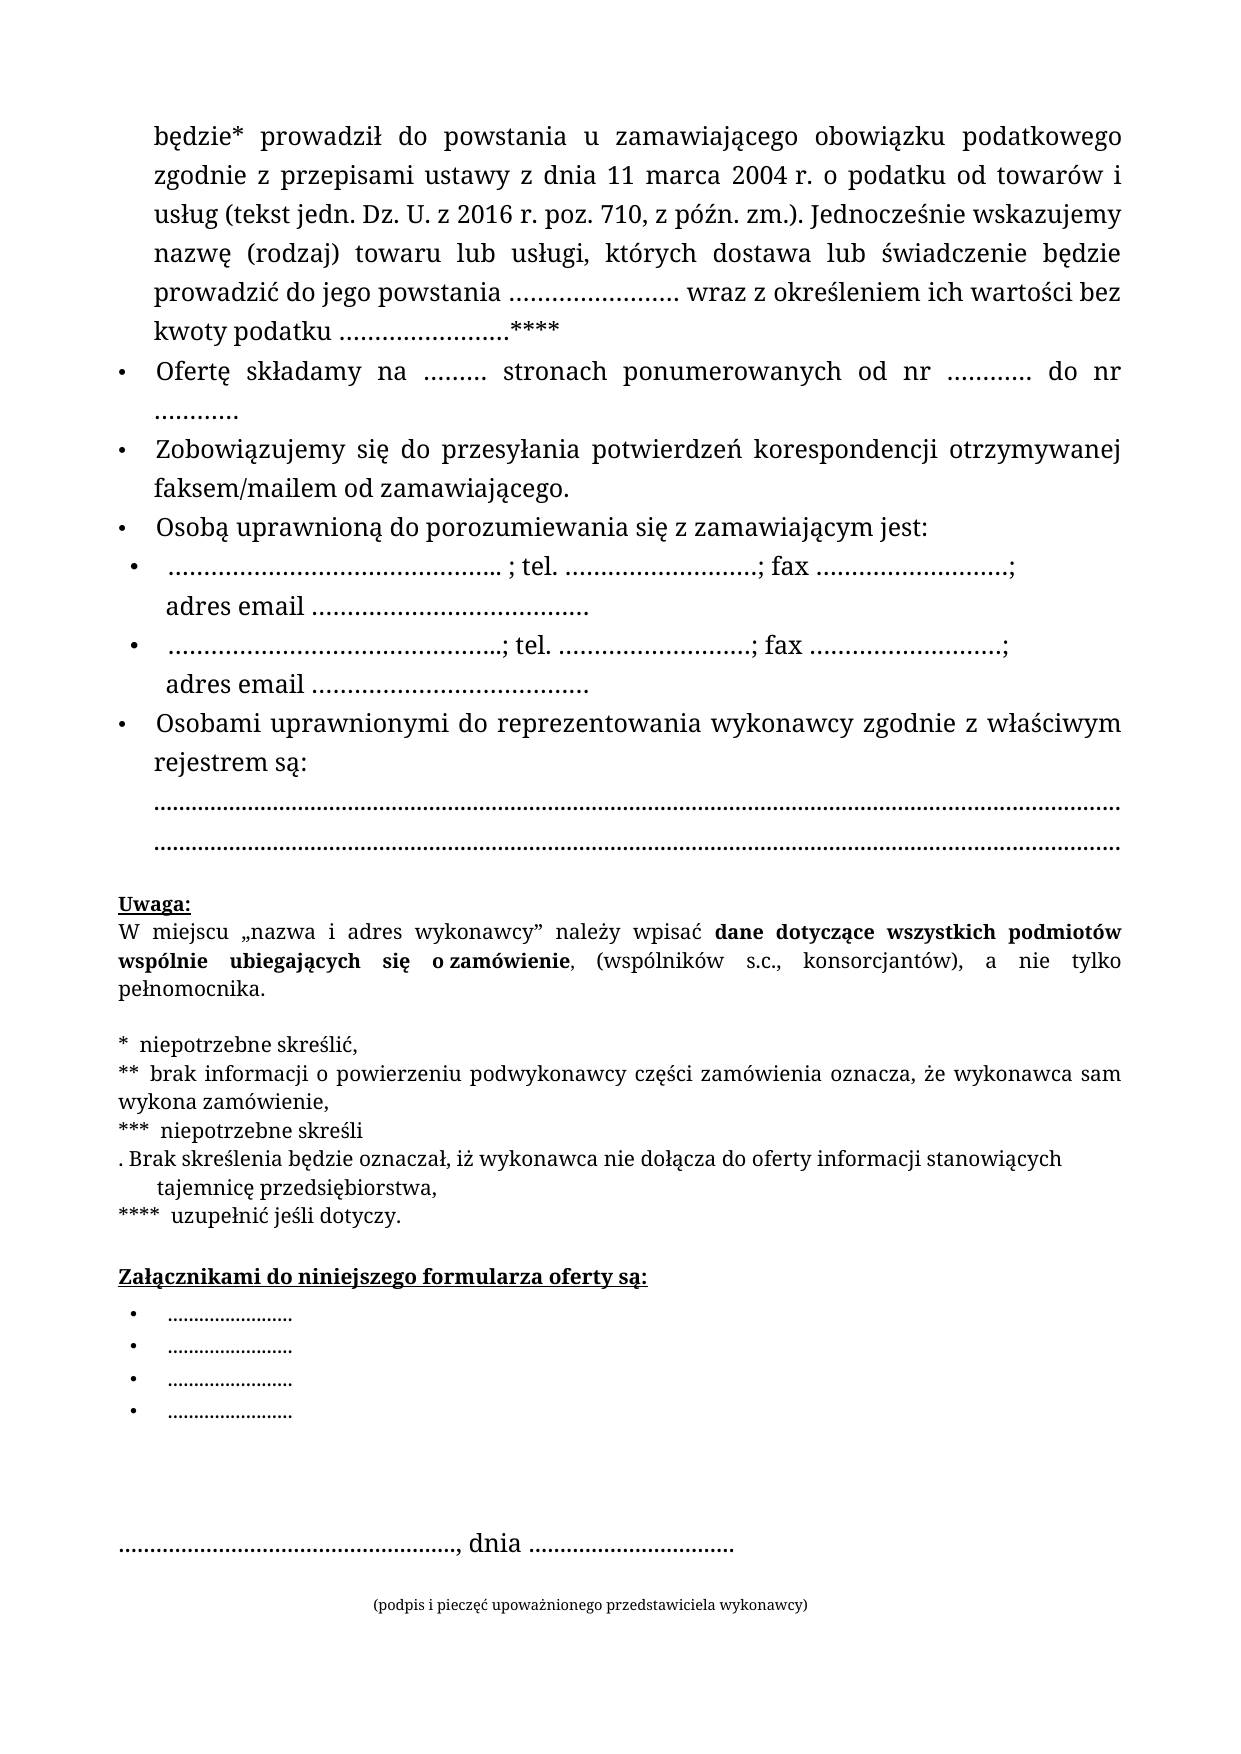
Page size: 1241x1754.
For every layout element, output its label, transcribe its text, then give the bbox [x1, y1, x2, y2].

text adres email ………………………………… [165, 666, 1122, 701]
text . Brak skreślenia będzie oznaczał, iż wykonawca nie dołącza do oferty informacji stanowiących [118, 1144, 1122, 1173]
list ………………………………………..; tel. ………………………; fax ………………………; [128, 627, 1122, 661]
list będzie* prowadził do powstania u zamawiającego obowiązku podatkowego zgodnie z przepisami ustawy z dnia 11 marca 2004 r. o podatku od towarów i usług (tekst jedn. Dz. U. z 2016 r. poz. 710, z późn. zm.). Jednocześnie wskazujemy nazwę (rodzaj) towaru lub usługi, których dostawa lub świadczenie będzie prowadzić do jego powstania …………………… wraz z określeniem ich wartości bez kwoty podatku ……………………**** [116, 118, 1122, 348]
list Ofertę składamy na ……… stronach ponumerowanych od nr ………… do nr ………… [116, 353, 1122, 426]
list ……………………………………….. ; tel. ………………………; fax ………………………; [128, 549, 1122, 583]
list ........................ [128, 1364, 1122, 1392]
list ........................ [128, 1396, 1122, 1425]
text *** niepotrzebne skreśli [118, 1116, 1122, 1144]
text Załącznikami do niniejszego formularza oferty są: [118, 1262, 1122, 1290]
text ......................................................, dnia ................................. [118, 1526, 1122, 1560]
text * niepotrzebne skreślić, [118, 1031, 1122, 1059]
text (podpis i pieczęć upoważnionego przedstawiciela wykonawcy) [118, 1590, 1122, 1616]
text adres email ………………………………… [165, 588, 1122, 622]
text Uwaga: [118, 890, 1122, 917]
list ........................ [128, 1331, 1122, 1360]
list Zobowiązujemy się do przesyłania potwierdzeń korespondencji otrzymywanej faksem/mailem od zamawiającego. [116, 431, 1122, 505]
text ** brak informacji o powierzeniu podwykonawcy części zamówienia oznacza, że wykonawca sam wykona zamówienie, [118, 1059, 1122, 1116]
text **** uzupełnić jeśli dotyczy. [118, 1201, 1122, 1230]
text W miejscu „nazwa i adres wykonawcy” należy wpisać dane dotyczące wszystkich podmiotów wspólnie ubiegających się o zamówienie, (wspólników s.c., konsorcjantów), a nie tylko pełnomocnika. [118, 917, 1122, 1003]
text tajemnicę przedsiębiorstwa, [118, 1173, 1122, 1201]
list Osobami uprawnionymi do reprezentowania wykonawcy zgodnie z właściwym rejestrem są: [116, 706, 1122, 779]
list ........................ [128, 1299, 1122, 1327]
list Osobą uprawnioną do porozumiewania się z zamawiającym jest: [116, 510, 1122, 544]
